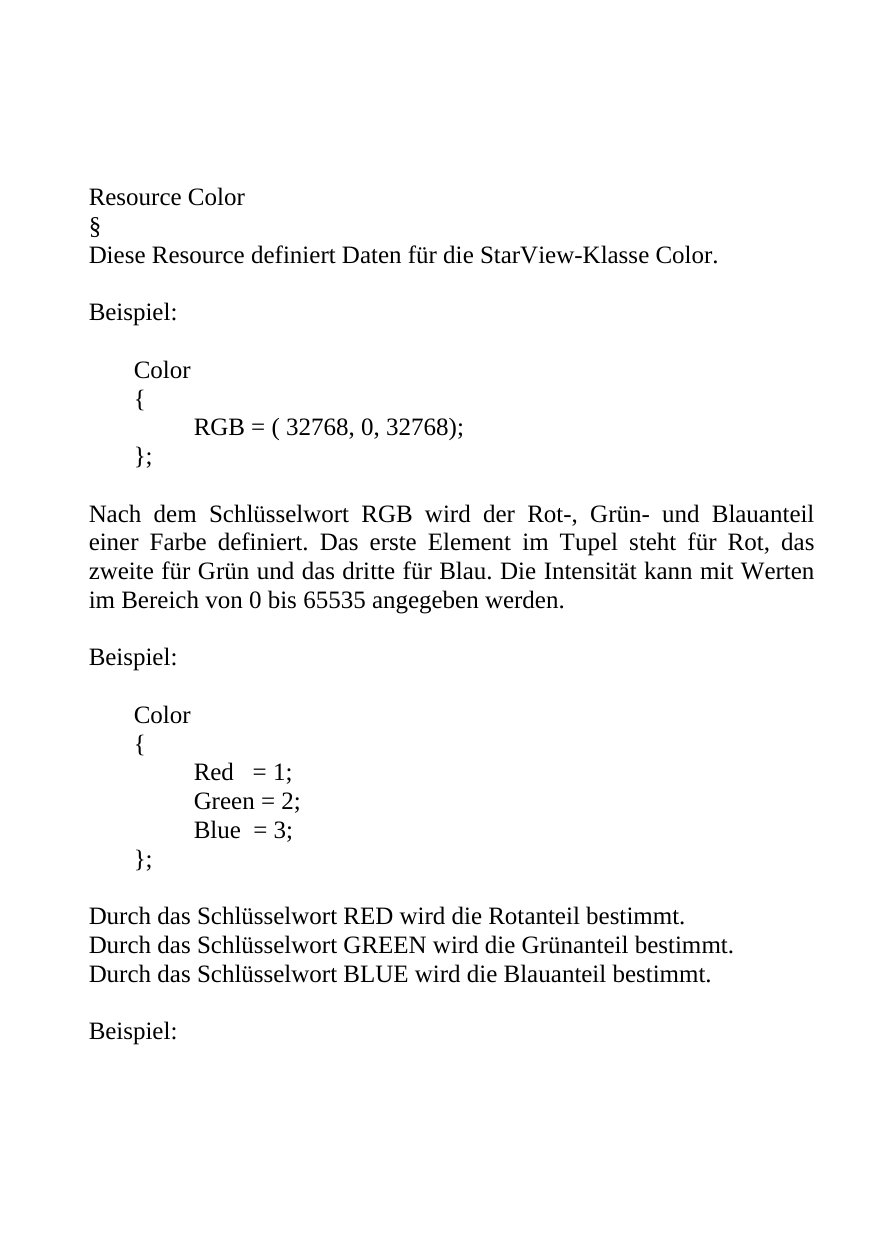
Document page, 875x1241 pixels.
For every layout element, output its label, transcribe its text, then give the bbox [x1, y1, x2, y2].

text Durch das Schlüsselwort GREEN wird die Grünanteil bestimmt. [88, 930, 815, 959]
text Nach dem Schlüsselwort RGB wird der Rot-, Grün- und Blauanteil einer Farbe definiert. Das erste Element im Tupel steht für Rot, das zweite für Grün und das dritte für Blau. Die Intensität kann mit Werten im Bereich von 0 bis 65535 angegeben werden. [88, 499, 815, 614]
text Beispiel: [88, 1016, 815, 1045]
list Red = 1; [88, 757, 815, 786]
text Beispiel: [88, 642, 815, 671]
list RGB = ( 32768, 0, 32768); [88, 412, 815, 441]
list { [88, 729, 815, 757]
list Green = 2; [88, 786, 815, 815]
list Color [88, 700, 815, 729]
text Diese Resource definiert Daten für die StarView-Klasse Color. [88, 240, 815, 269]
text Beispiel: [88, 297, 815, 326]
list Blue = 3; [88, 815, 815, 844]
text Durch das Schlüsselwort RED wird die Rotanteil bestimmt. [88, 901, 815, 930]
list }; [88, 844, 815, 872]
text § [88, 211, 815, 240]
text Resource Color [88, 182, 815, 211]
list { [88, 384, 815, 412]
list }; [88, 441, 815, 470]
text Durch das Schlüsselwort BLUE wird die Blauanteil bestimmt. [88, 959, 815, 987]
list Color [88, 355, 815, 384]
